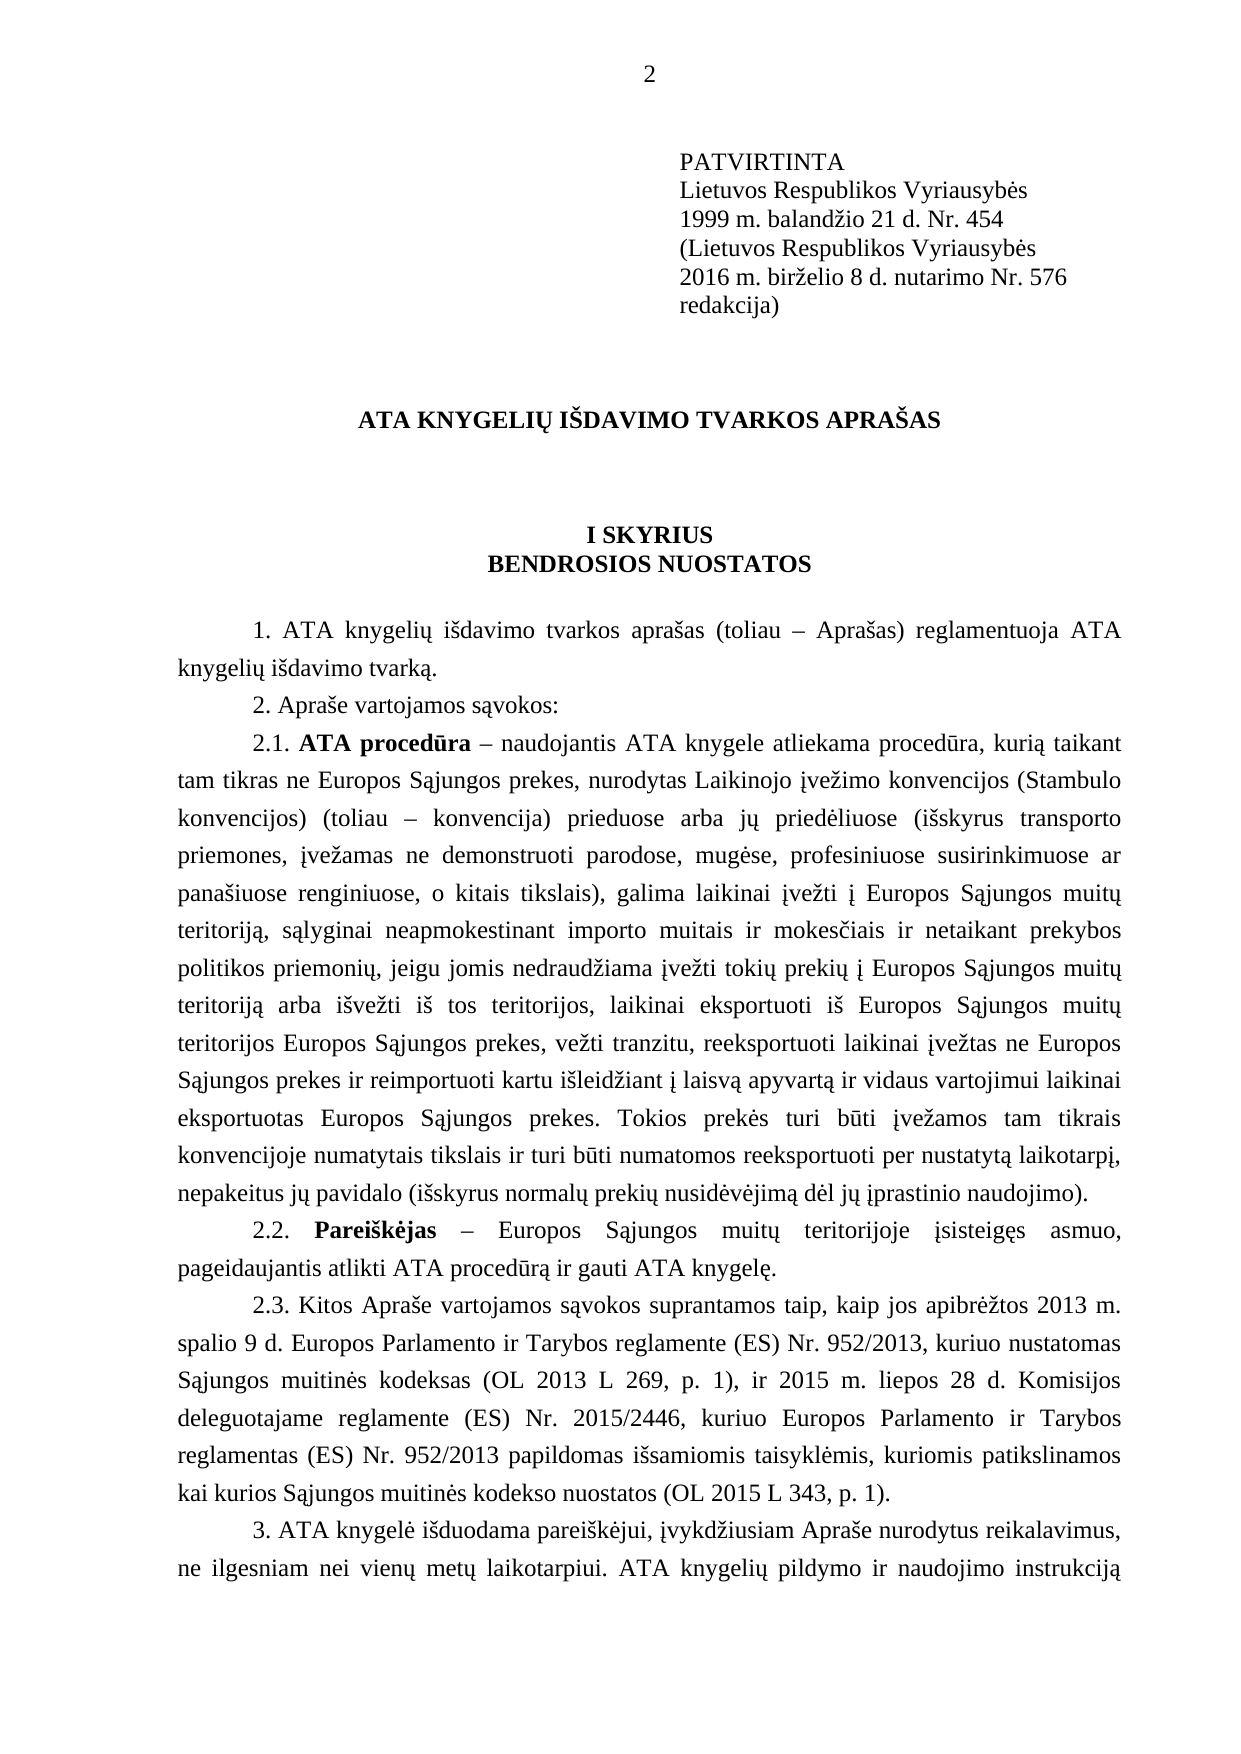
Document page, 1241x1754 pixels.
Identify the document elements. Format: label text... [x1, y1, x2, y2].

text PATVIRTINTA Lietuvos Respublikos Vyriausybės 1999 m. balandžio 21 d. Nr. 454 (Lietuvos Respublikos Vyriausybės 2016 m. birželio 8 d. nutarimo Nr. 576 redakcija) [679, 147, 1122, 319]
text 1. ATA knygelių išdavimo tvarkos aprašas (toliau – Aprašas) reglamentuoja ATA knygelių išdavimo tvarką. [177, 607, 1122, 682]
text ATA KNYGELIŲ IŠDAVIMO TVARKOS APRAŠAS [177, 406, 1122, 434]
text 2.2. Pareiškėjas – Europos Sąjungos muitų teritorijoje įsisteigęs asmuo, pageidaujantis atlikti ATA procedūrą ir gauti ATA knygelę. [177, 1207, 1122, 1282]
text 2.1. ATA procedūra – naudojantis ATA knygele atliekama procedūra, kurią taikant tam tikras ne Europos Sąjungos prekes, nurodytas Laikinojo įvežimo konvencijos (Stambulo konvencijos) (toliau – konvencija) prieduose arba jų priedėliuose (išskyrus transporto priemones, įvežamas ne demonstruoti parodose, mugėse, profesiniuose susirinkimuose ar panašiuose renginiuose, o kitais tikslais), galima laikinai įvežti į Europos Sąjungos muitų teritoriją, sąlyginai neapmokestinant importo muitais ir mokesčiais ir netaikant prekybos politikos priemonių, jeigu jomis nedraudžiama įvežti tokių prekių į Europos Sąjungos muitų teritoriją arba išvežti iš tos teritorijos, laikinai eksportuoti iš Europos Sąjungos muitų teritorijos Europos Sąjungos prekes, vežti tranzitu, reeksportuoti laikinai įvežtas ne Europos Sąjungos prekes ir reimportuoti kartu išleidžiant į laisvą apyvartą ir vidaus vartojimui laikinai eksportuotas Europos Sąjungos prekes. Tokios prekės turi būti įvežamos tam tikrais konvencijoje numatytais tikslais ir turi būti numatomos reeksportuoti per nustatytą laikotarpį, nepakeitus jų pavidalo (išskyrus normalų prekių nusidėvėjimą dėl jų įprastinio naudojimo). [177, 719, 1122, 1207]
text I SKYRIUS [177, 521, 1122, 549]
text 3. ATA knygelė išduodama pareiškėjui, įvykdžiusiam Apraše nurodytus reikalavimus, ne ilgesniam nei vienų metų laikotarpiui. ATA knygelių pildymo ir naudojimo instrukciją [177, 1507, 1122, 1582]
text 2.3. Kitos Apraše vartojamos sąvokos suprantamos taip, kaip jos apibrėžtos 2013 m. spalio 9 d. Europos Parlamento ir Tarybos reglamente (ES) Nr. 952/2013, kuriuo nustatomas Sąjungos muitinės kodeksas (OL 2013 L 269, p. 1), ir 2015 m. liepos 28 d. Komisijos deleguotajame reglamente (ES) Nr. 2015/2446, kuriuo Europos Parlamento ir Tarybos reglamentas (ES) Nr. 952/2013 papildomas išsamiomis taisyklėmis, kuriomis patikslinamos kai kurios Sąjungos muitinės kodekso nuostatos (OL 2015 L 343, p. 1). [177, 1282, 1122, 1507]
text BENDROSIOS NUOSTATOS [177, 549, 1122, 578]
text 2. Apraše vartojamos sąvokos: [177, 682, 1122, 719]
